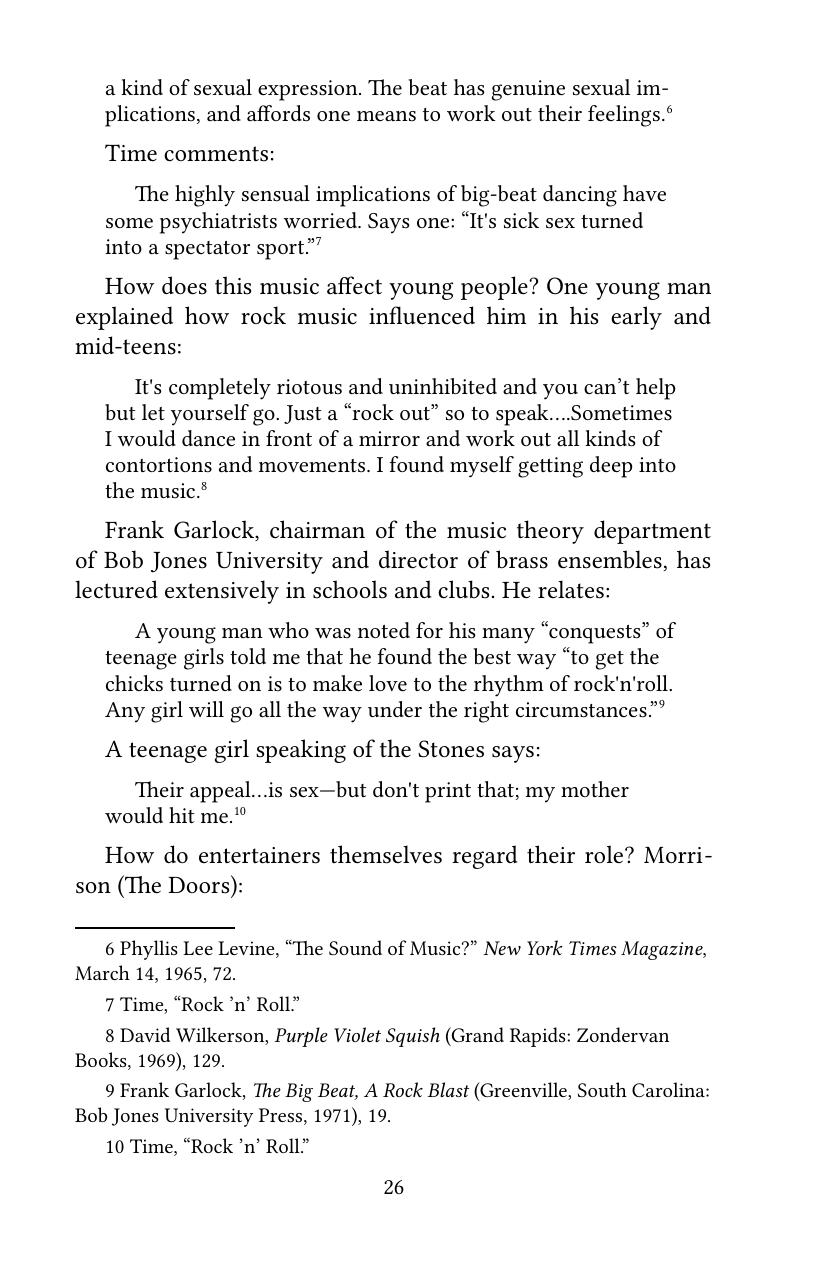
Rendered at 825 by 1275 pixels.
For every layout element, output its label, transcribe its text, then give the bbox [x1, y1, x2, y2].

text The highly sensual implications of big-beat dancing have some psychiatrists worried. Says one: “It's sick sex turned into a spectator sport.” [105, 181, 682, 260]
text Phyllis Lee Levine, “The Sound of Music?” New York Times Magazine, March 14, 1965, 72. [75, 937, 712, 985]
text Frank Garlock, chairman of the music theory department of Bob Jones University and director of brass ensembles, has lectured extensively in schools and clubs. He relates: [75, 516, 712, 605]
text Time, “Rock ’n’ Roll.” [75, 992, 712, 1016]
text a kind of sexual expression. The beat has genuine sexual im­plications, and affords one means to work out their feelings. [105, 75, 682, 127]
text David Wilkerson, Purple Violet Squish (Grand Rapids: Zondervan Books, 1969), 129. [75, 1023, 712, 1072]
text A young man who was noted for his many “conquests” of teenage girls told me that he found the best way “to get the chicks turned on is to make love to the rhythm of rock'n'roll. Any girl will go all the way under the right circumstances.” [105, 618, 682, 723]
text How does this music affect young people? One young man explained how rock music influenced him in his early and mid-teens: [75, 272, 712, 360]
text Their appeal...is sex—but don't print that; my mother would hit me. [105, 777, 682, 829]
text Frank Garlock, The Big Beat, A Rock Blast (Greenville, South Carolina: Bob Jones University Press, 1971), 19. [75, 1079, 712, 1128]
text How do entertainers themselves regard their role? Morri­son (The Doors): [75, 841, 712, 900]
text Time comments: [75, 139, 712, 168]
text A teenage girl speaking of the Stones says: [75, 735, 712, 763]
text Time, “Rock ’n’ Roll.” [75, 1135, 712, 1159]
text It's completely riotous and uninhibited and you can’t help but let yourself go. Just a “rock out” so to speak....Sometimes I would dance in front of a mirror and work out all kinds of contortions and movements. I found myself getting deep into the music. [105, 374, 682, 504]
